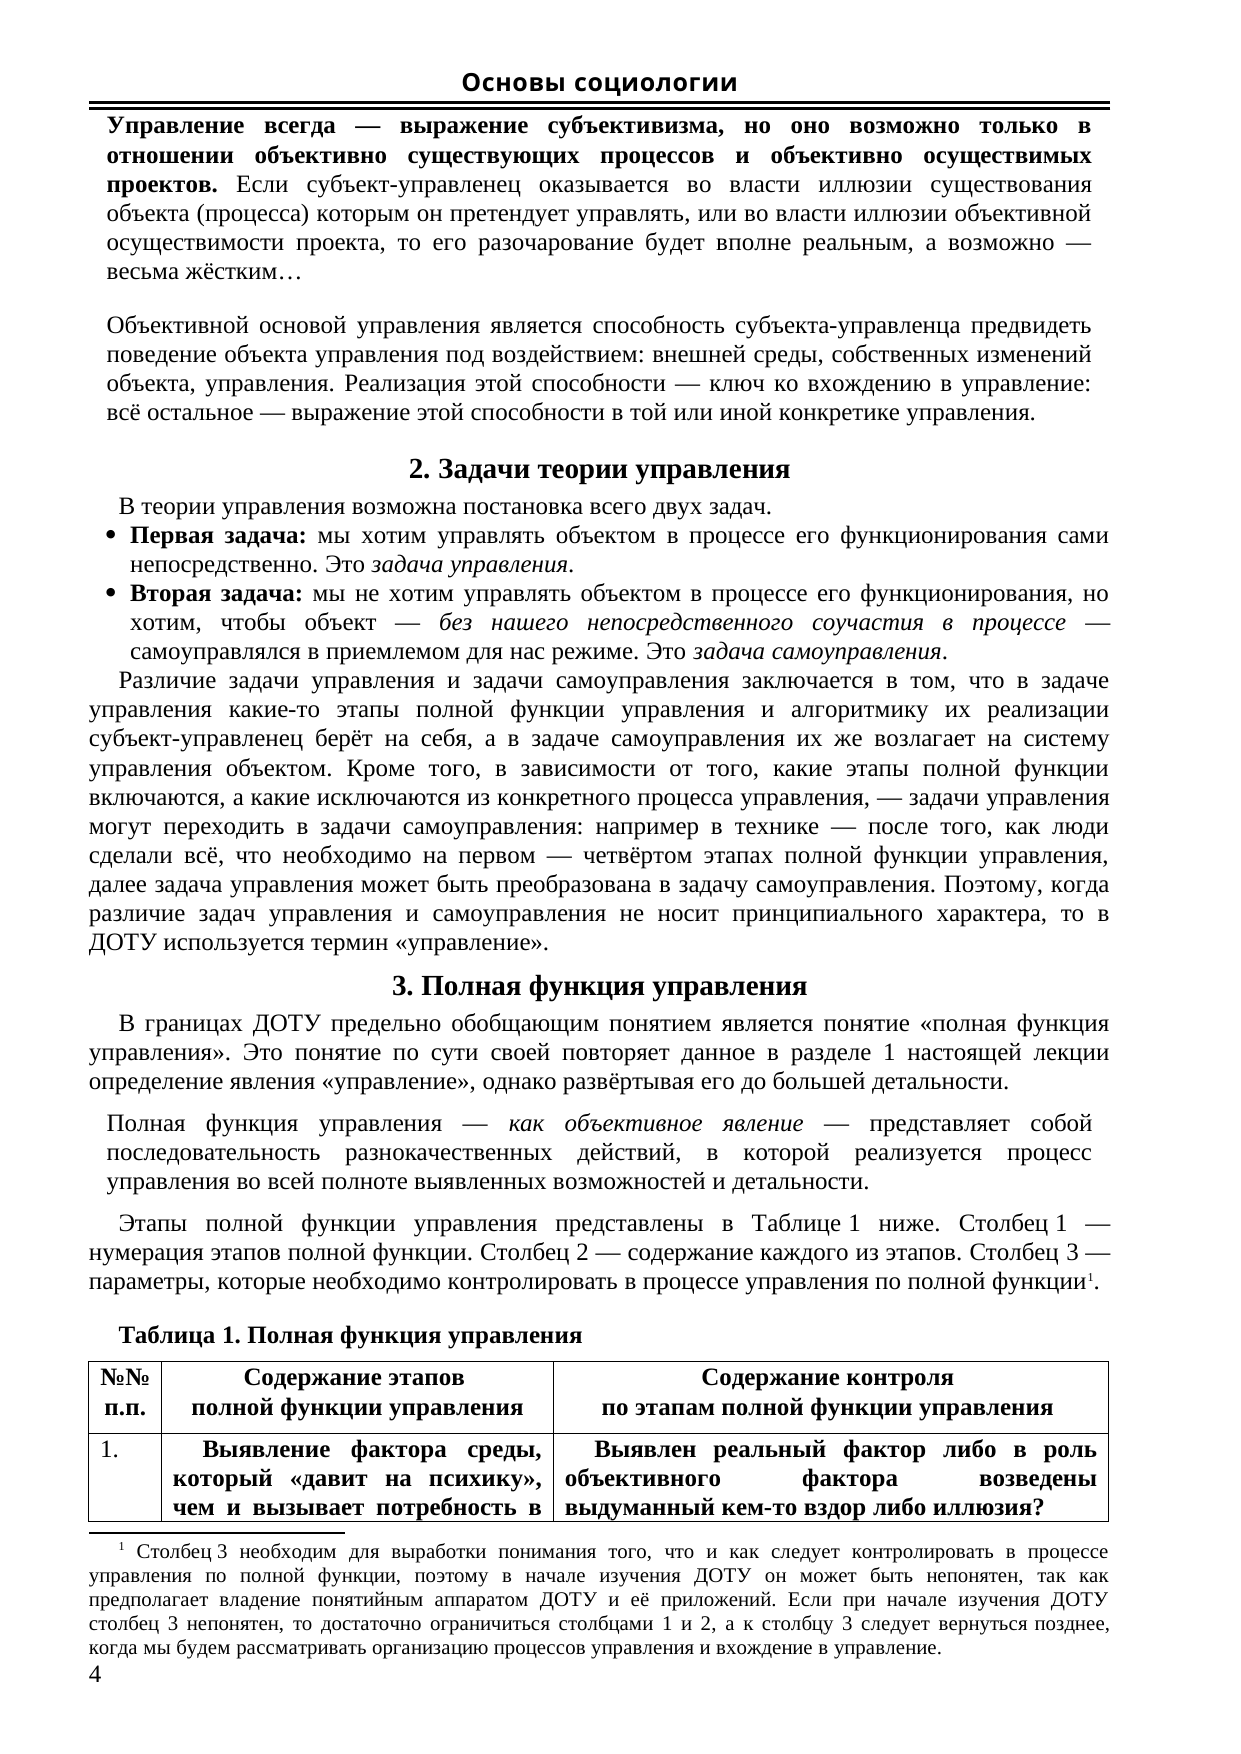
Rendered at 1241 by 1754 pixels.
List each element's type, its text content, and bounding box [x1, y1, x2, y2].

table_header №№ п.п. [89, 1362, 161, 1433]
text Столбец 3 необходим для выработки понимания того, что и как следует контролировать в процессе управления по полной функции, поэтому в начале изучения ДОТУ он может быть непонятен, так как предполагает владение понятийным аппаратом ДОТУ и её приложений. Если при начале изучения ДОТУ столбец 3 непонятен, то достаточно ограничиться столбцами 1 и 2, а к столбцу 3 следует вернуться позднее, когда мы будем рассматривать организацию процессов управления и вхождение в управление. [89, 1539, 1110, 1659]
table_cell [89, 1434, 161, 1521]
subtitle 2. Задачи теории управления [89, 451, 1110, 484]
text Объективной основой управления является способность субъекта-управленца предвидеть поведение объекта управления под воздействием: внешней среды, собственных изменений объекта, управления. Реализация этой способности — ключ ко вхождению в управление: всё остальное — выражение этой способности в той или иной конкретике управления. [106, 310, 1093, 426]
table_cell Выявлен реальный фактор либо в роль объективного фактора возведены выдуманный кем-то вздор либо иллюзия? [554, 1434, 1108, 1521]
table_cell Выявление фактора среды, который «давит на психику», чем и вызывает потребность в [162, 1434, 553, 1521]
text В границах ДОТУ предельно обобщающим понятием является понятие «полная функция управления». Это понятие по сути своей повторяет данное в разделе 1 настоящей лекции определение явления «управление», однако развёртывая его до большей детальности. [89, 1008, 1110, 1095]
text В теории управления возможна постановка всего двух задач. [89, 491, 1110, 520]
list Вторая задача: мы не хотим управлять объектом в процессе его функционирования, но хотим, чтобы объект — без нашего непосредственного соучастия в процессе — самоуправлялся в приемлемом для нас режиме. Это задача самоуправления. [106, 578, 1110, 665]
text Полная функция управления — как объективное явление — представляет собой последовательность разнокачественных действий, в которой реализуется процесс управления во всей полноте выявленных возможностей и детальности. [106, 1108, 1093, 1195]
text Таблица 1. Полная функция управления [89, 1320, 1110, 1349]
table_header Содержание этапов полной функции управления [162, 1362, 553, 1433]
text Управление всегда — выражение субъективизма, но оно возможно только в отношении объективно существующих процессов и объективно осуществимых проектов. Если субъект-управленец оказывается во власти иллюзии существования объекта (процесса) которым он претендует управлять, или во власти иллюзии объективной осуществимости проекта, то его разочарование будет вполне реальным, а возможно — весьма жёстким… [106, 110, 1093, 285]
text Этапы полной функции управления представлены в Таблице 1 ниже. Столбец 1 — нумерация этапов полной функции. Столбец 2 — содержание каждого из этапов. Столбец 3 — параметры, которые необходимо контролировать в процессе управления по полной функции. [89, 1207, 1110, 1295]
table_header Содержание контроля по этапам полной функции управления [554, 1362, 1108, 1433]
list Первая задача: мы хотим управлять объектом в процессе его функционирования сами непосредственно. Это задача управления. [106, 520, 1110, 578]
subtitle 3. Полная функция управления [89, 968, 1110, 1002]
text Различие задачи управления и задачи самоуправления заключается в том, что в задаче управления какие-то этапы полной функции управления и алгоритмику их реализации субъект-управленец берёт на себя, а в задаче самоуправления их же возлагает на систему управления объектом. Кроме того, в зависимости от того, какие этапы полной функции включаются, а какие исключаются из конкретного процесса управления, — задачи управления могут переходить в задачи самоуправления: например в технике — после того, как люди сделали всё, что необходимо на первом — четвёртом этапах полной функции управления, далее задача управления может быть преобразована в задачу самоуправления. Поэтому, когда различие задач управления и самоуправления не носит принципиального характера, то в ДОТУ используется термин «управление». [89, 665, 1110, 956]
